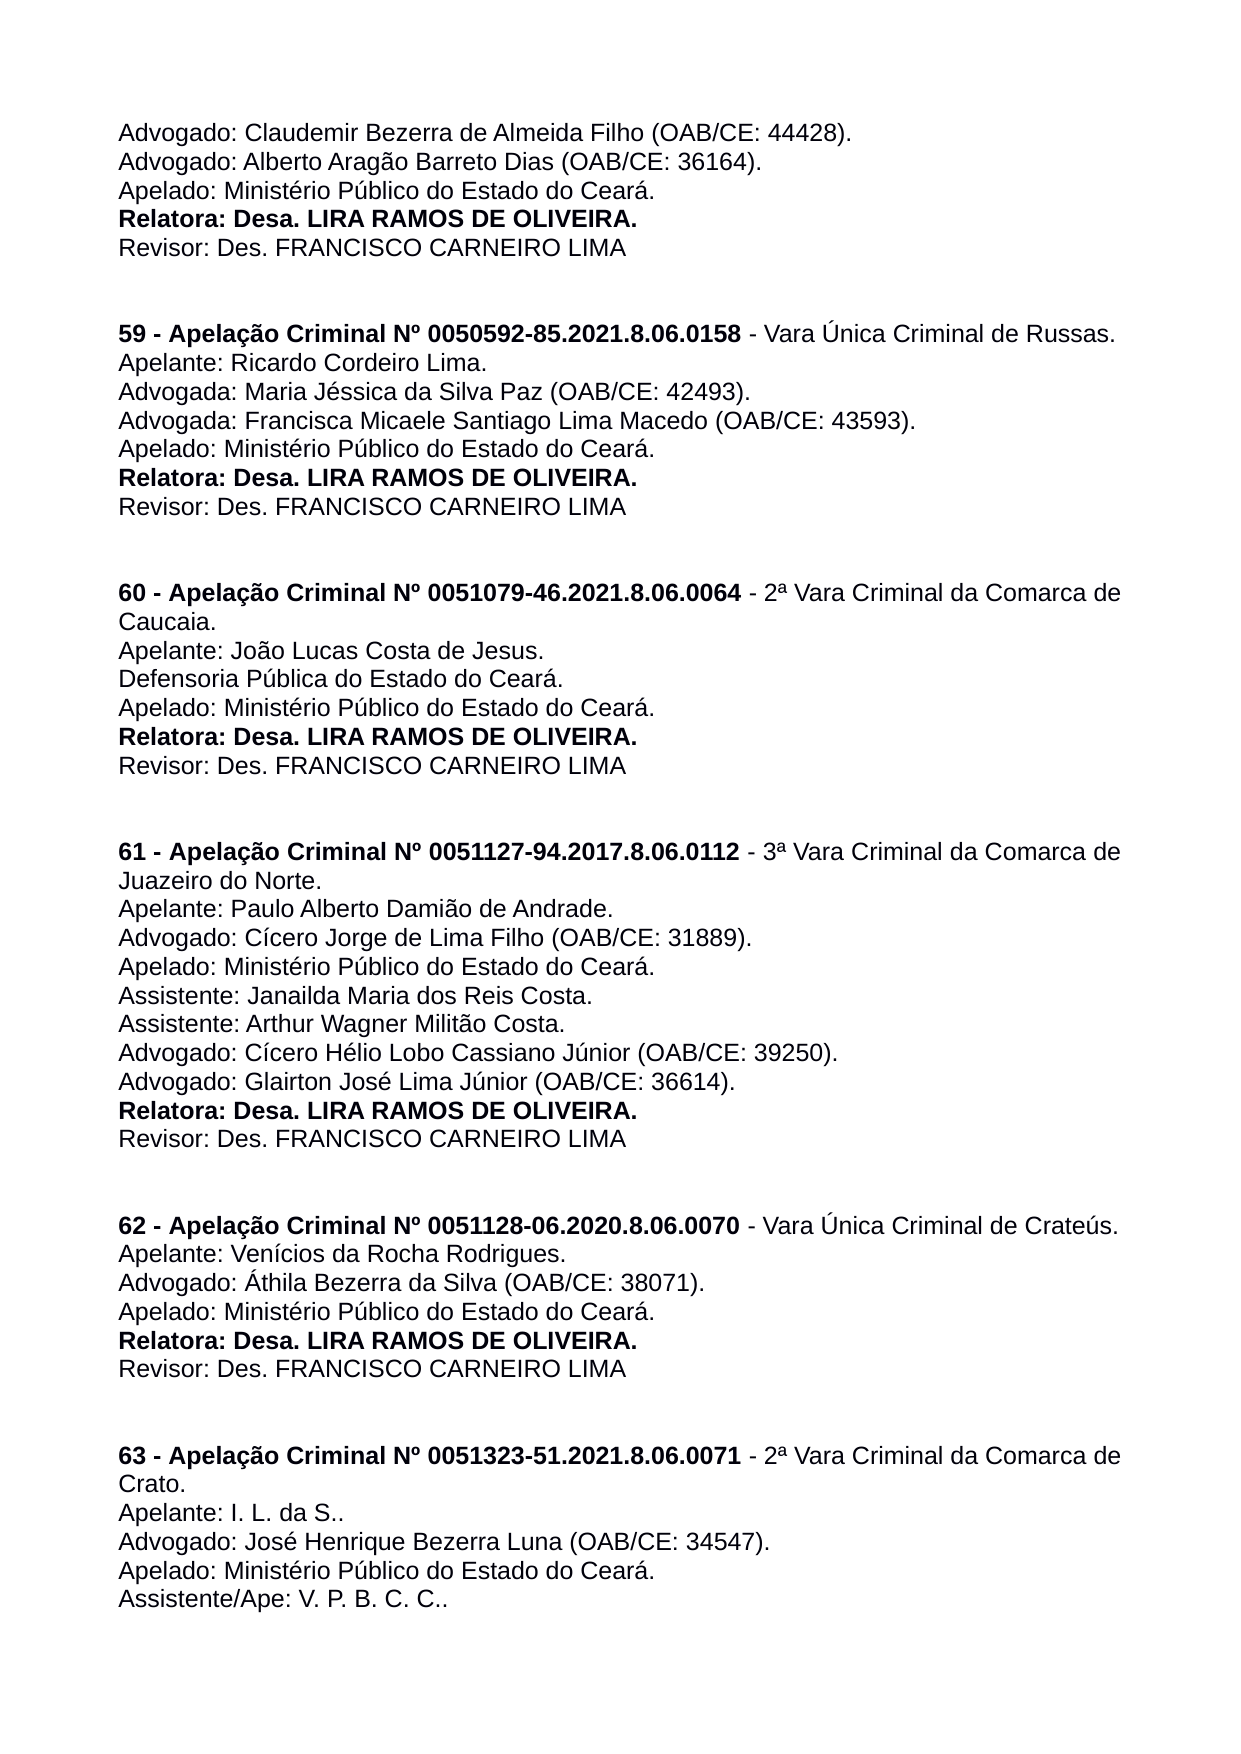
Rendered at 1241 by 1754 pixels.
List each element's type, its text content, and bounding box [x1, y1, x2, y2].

text 60 - Apelação Criminal Nº 0051079-46.2021.8.06.0064 - 2ª Vara Criminal da Comarca de Caucaia. [118, 578, 1122, 636]
text Relatora: Desa. LIRA RAMOS DE OLIVEIRA. [118, 1096, 1122, 1124]
text Advogada: Francisca Micaele Santiago Lima Macedo (OAB/CE: 43593). [118, 406, 1122, 434]
text Revisor: Des. FRANCISCO CARNEIRO LIMA [118, 492, 1122, 521]
text Advogado: Cícero Jorge de Lima Filho (OAB/CE: 31889). [118, 923, 1122, 952]
text 59 - Apelação Criminal Nº 0050592-85.2021.8.06.0158 - Vara Única Criminal de Russas. [118, 319, 1122, 348]
text Advogado: Cícero Hélio Lobo Cassiano Júnior (OAB/CE: 39250). [118, 1038, 1122, 1067]
text Apelado: Ministério Público do Estado do Ceará. [118, 1297, 1122, 1326]
text Apelante: I. L. da S.. [118, 1498, 1122, 1527]
text Assistente: Janailda Maria dos Reis Costa. [118, 981, 1122, 1009]
text 63 - Apelação Criminal Nº 0051323-51.2021.8.06.0071 - 2ª Vara Criminal da Comarca de Crato. [118, 1441, 1122, 1498]
text Advogado: Áthila Bezerra da Silva (OAB/CE: 38071). [118, 1268, 1122, 1297]
text Advogado: Alberto Aragão Barreto Dias (OAB/CE: 36164). [118, 147, 1122, 176]
text Apelado: Ministério Público do Estado do Ceará. [118, 693, 1122, 722]
text 62 - Apelação Criminal Nº 0051128-06.2020.8.06.0070 - Vara Única Criminal de Crateús. [118, 1211, 1122, 1239]
text Revisor: Des. FRANCISCO CARNEIRO LIMA [118, 233, 1122, 262]
text Revisor: Des. FRANCISCO CARNEIRO LIMA [118, 1124, 1122, 1153]
text Advogada: Maria Jéssica da Silva Paz (OAB/CE: 42493). [118, 377, 1122, 406]
text Apelante: Ricardo Cordeiro Lima. [118, 348, 1122, 377]
text Advogado: Claudemir Bezerra de Almeida Filho (OAB/CE: 44428). [118, 118, 1122, 147]
text Relatora: Desa. LIRA RAMOS DE OLIVEIRA. [118, 463, 1122, 492]
text Revisor: Des. FRANCISCO CARNEIRO LIMA [118, 1354, 1122, 1383]
text Apelante: João Lucas Costa de Jesus. [118, 636, 1122, 664]
text Advogado: José Henrique Bezerra Luna (OAB/CE: 34547). [118, 1527, 1122, 1556]
text Advogado: Glairton José Lima Júnior (OAB/CE: 36614). [118, 1067, 1122, 1096]
text Revisor: Des. FRANCISCO CARNEIRO LIMA [118, 751, 1122, 779]
text Assistente/Ape: V. P. B. C. C.. [118, 1584, 1122, 1613]
text Apelante: Paulo Alberto Damião de Andrade. [118, 894, 1122, 923]
text Apelado: Ministério Público do Estado do Ceará. [118, 1556, 1122, 1584]
text Relatora: Desa. LIRA RAMOS DE OLIVEIRA. [118, 1326, 1122, 1354]
text Assistente: Arthur Wagner Militão Costa. [118, 1009, 1122, 1038]
text Relatora: Desa. LIRA RAMOS DE OLIVEIRA. [118, 722, 1122, 751]
text Apelante: Venícios da Rocha Rodrigues. [118, 1239, 1122, 1268]
text Apelado: Ministério Público do Estado do Ceará. [118, 176, 1122, 204]
text Apelado: Ministério Público do Estado do Ceará. [118, 434, 1122, 463]
text Defensoria Pública do Estado do Ceará. [118, 664, 1122, 693]
text 61 - Apelação Criminal Nº 0051127-94.2017.8.06.0112 - 3ª Vara Criminal da Comarca de Juazeiro do Norte. [118, 837, 1122, 894]
text Relatora: Desa. LIRA RAMOS DE OLIVEIRA. [118, 204, 1122, 233]
text Apelado: Ministério Público do Estado do Ceará. [118, 952, 1122, 981]
